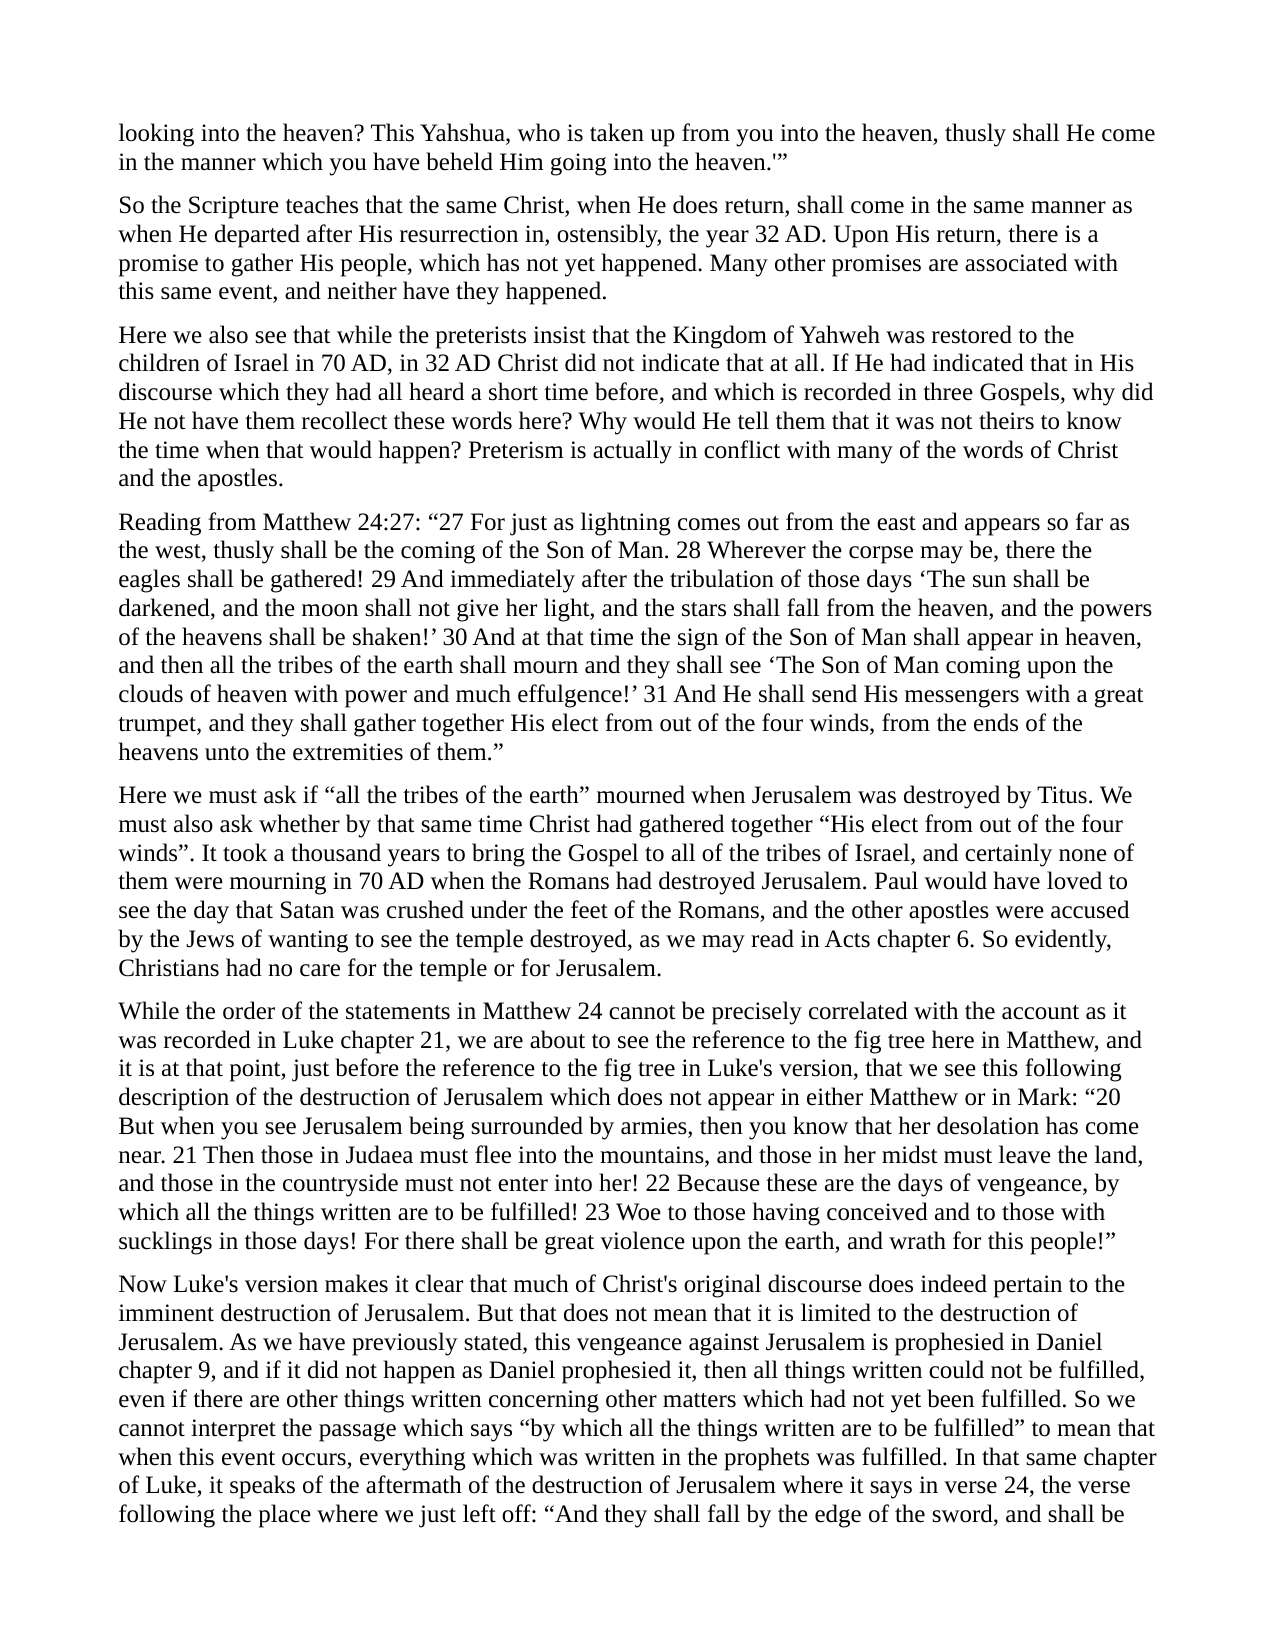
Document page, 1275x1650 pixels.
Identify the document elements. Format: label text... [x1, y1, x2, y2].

text Now Luke's version makes it clear that much of Christ's original discourse does indeed pertain to the imminent destruction of Jerusalem. But that does not mean that it is limited to the destruction of Jerusalem. As we have previously stated, this vengeance against Jerusalem is prophesied in Daniel chapter 9, and if it did not happen as Daniel prophesied it, then all things written could not be fulfilled, even if there are other things written concerning other matters which had not yet been fulfilled. So we cannot interpret the passage which says “by which all the things written are to be fulfilled” to mean that when this event occurs, everything which was written in the prophets was fulfilled. In that same chapter of Luke, it speaks of the aftermath of the destruction of Jerusalem where it says in verse 24, the verse following the place where we just left off: “And they shall fall by the edge of the sword, and shall be [118, 1269, 1157, 1528]
text So the Scripture teaches that the same Christ, when He does return, shall come in the same manner as when He departed after His resurrection in, ostensibly, the year 32 AD. Upon His return, there is a promise to gather His people, which has not yet happened. Many other promises are associated with this same event, and neither have they happened. [118, 190, 1157, 305]
text Here we must ask if “all the tribes of the earth” mourned when Jerusalem was destroyed by Titus. We must also ask whether by that same time Christ had gathered together “His elect from out of the four winds”. It took a thousand years to bring the Gospel to all of the tribes of Israel, and certainly none of them were mourning in 70 AD when the Romans had destroyed Jerusalem. Paul would have loved to see the day that Satan was crushed under the feet of the Romans, and the other apostles were accused by the Jews of wanting to see the temple destroyed, as we may read in Acts chapter 6. So evidently, Christians had no care for the temple or for Jerusalem. [118, 780, 1157, 981]
text Here we also see that while the preterists insist that the Kingdom of Yahweh was restored to the children of Israel in 70 AD, in 32 AD Christ did not indicate that at all. If He had indicated that in His discourse which they had all heard a short time before, and which is recorded in three Gospels, why did He not have them recollect these words here? Why would He tell them that it was not theirs to know the time when that would happen? Preterism is actually in conflict with many of the words of Christ and the apostles. [118, 320, 1157, 492]
text looking into the heaven? This Yahshua, who is taken up from you into the heaven, thusly shall He come in the manner which you have beheld Him going into the heaven.'” [118, 118, 1157, 176]
text Reading from Matthew 24:27: “27 For just as lightning comes out from the east and appears so far as the west, thusly shall be the coming of the Son of Man. 28 Wherever the corpse may be, there the eagles shall be gathered! 29 And immediately after the tribulation of those days ‘The sun shall be darkened, and the moon shall not give her light, and the stars shall fall from the heaven, and the powers of the heavens shall be shaken!’ 30 And at that time the sign of the Son of Man shall appear in heaven, and then all the tribes of the earth shall mourn and they shall see ‘The Son of Man coming upon the clouds of heaven with power and much effulgence!’ 31 And He shall send His messengers with a great trumpet, and they shall gather together His elect from out of the four winds, from the ends of the heavens unto the extremities of them.” [118, 507, 1157, 766]
text While the order of the statements in Matthew 24 cannot be precisely correlated with the account as it was recorded in Luke chapter 21, we are about to see the reference to the fig tree here in Matthew, and it is at that point, just before the reference to the fig tree in Luke's version, that we see this following description of the destruction of Jerusalem which does not appear in either Matthew or in Mark: “20 But when you see Jerusalem being surrounded by armies, then you know that her desolation has come near. 21 Then those in Judaea must flee into the mountains, and those in her midst must leave the land, and those in the countryside must not enter into her! 22 Because these are the days of vengeance, by which all the things written are to be fulfilled! 23 Woe to those having conceived and to those with sucklings in those days! For there shall be great violence upon the earth, and wrath for this people!” [118, 996, 1157, 1255]
